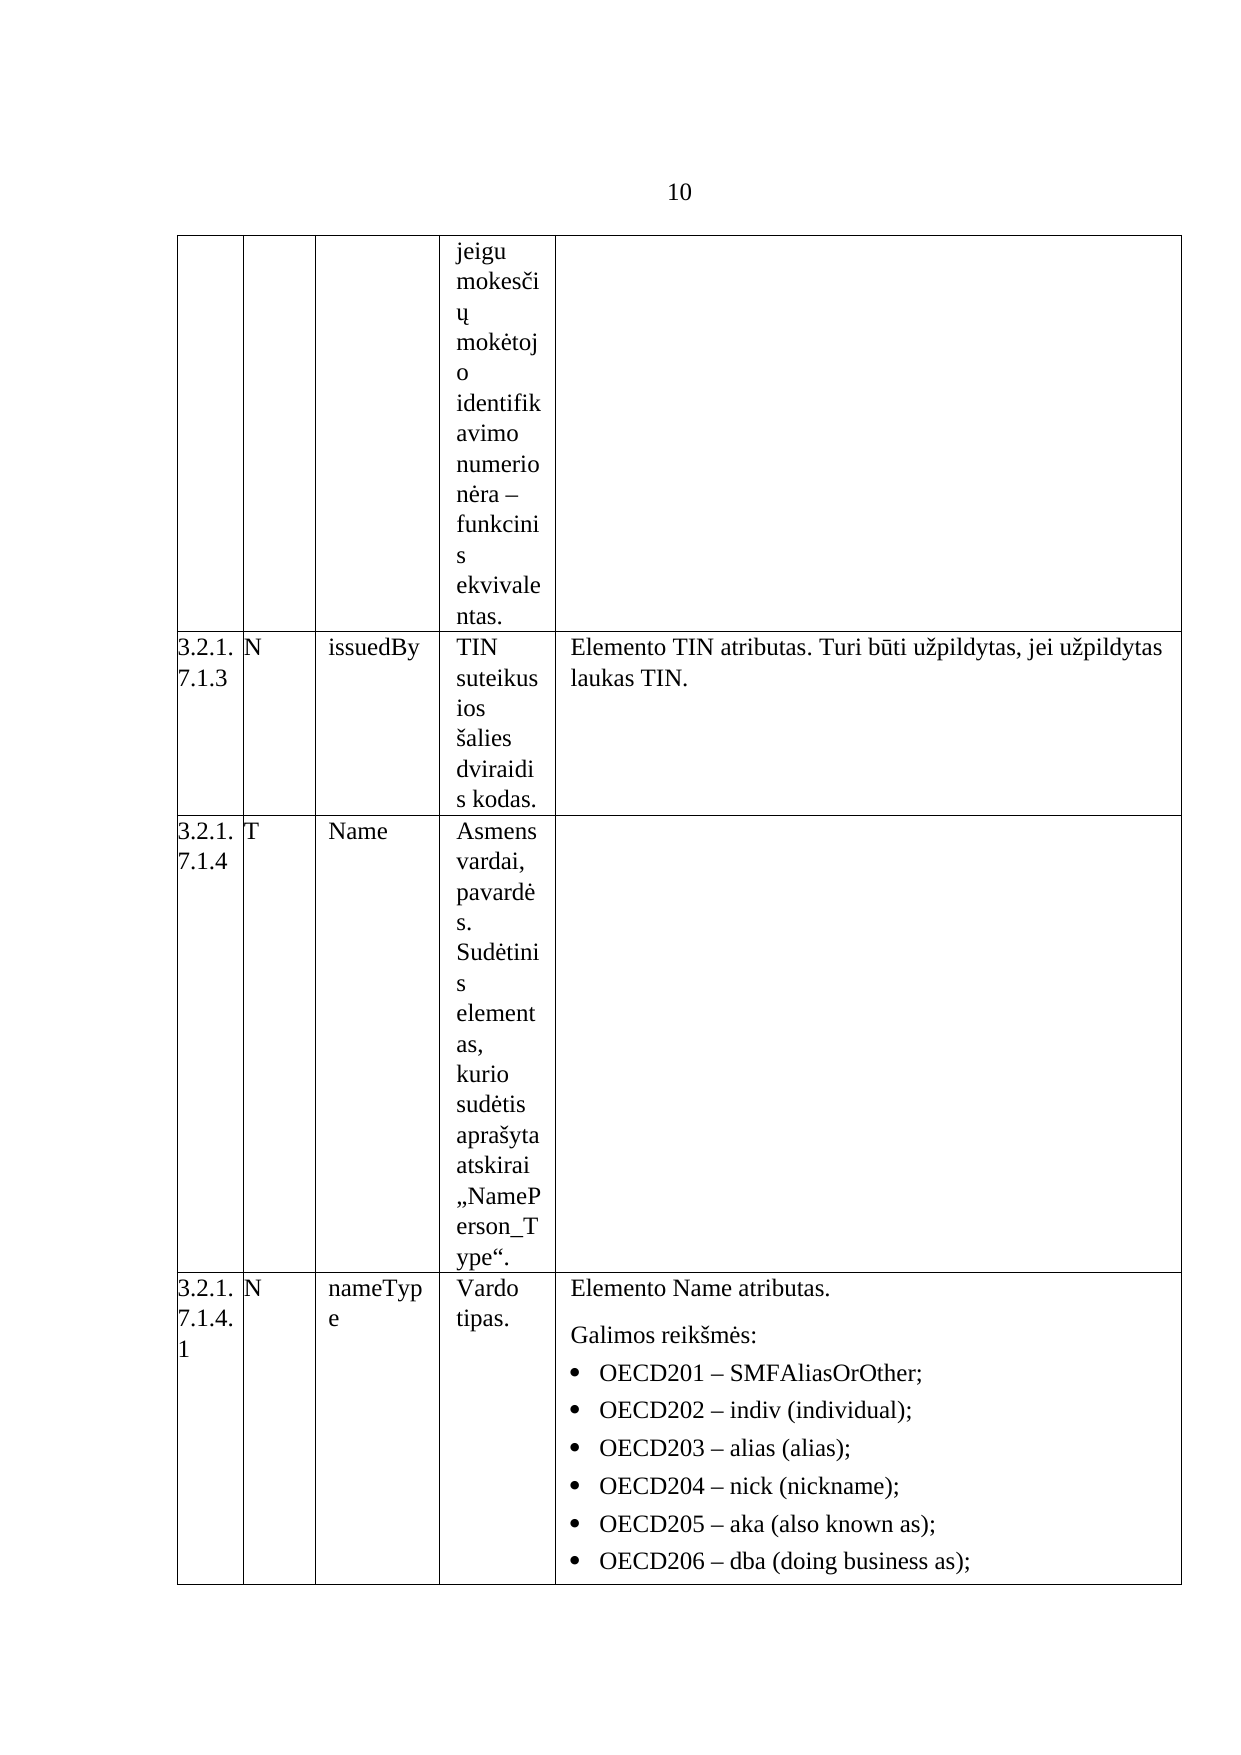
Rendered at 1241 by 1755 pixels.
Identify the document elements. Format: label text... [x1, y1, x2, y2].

table_cell [178, 236, 243, 631]
table_cell TIN suteikusios šalies dviraidis kodas. [440, 632, 555, 815]
table_cell 3.2.1.7.1.4.1 [178, 1273, 243, 1584]
table_cell Asmens vardai, pavardės. Sudėtinis elementas, kurio sudėtis aprašyta atskirai „NamePerson_Type“. [440, 816, 555, 1272]
table_cell Elemento Name atributas. Galimos reikšmės:  OECD201 – SMFAliasOrOther;  OECD202 – indiv (individual);  OECD203 – alias (alias);  OECD204 – nick (nickname);  OECD205 – aka (also known as);  OECD206 – dba (doing business as); [556, 1273, 1181, 1584]
table_cell 3.2.1.7.1.4 [178, 816, 243, 1272]
table_cell 3.2.1.7.1.3 [178, 632, 243, 815]
table_cell Vardo tipas. [440, 1273, 555, 1584]
table_cell N [244, 632, 315, 815]
table_cell [316, 236, 439, 631]
table_cell Elemento TIN atributas. Turi būti užpildytas, jei užpildytas laukas TIN. [556, 632, 1181, 815]
table_cell T [244, 816, 315, 1272]
table_cell nameType [316, 1273, 439, 1584]
table_cell [244, 236, 315, 631]
table_cell [556, 816, 1181, 1272]
table_cell jeigu mokesčių mokėtojo identifikavimo numerio nėra – funkcinis ekvivalentas. [440, 236, 555, 631]
table_cell [556, 236, 1181, 631]
table_cell Name [316, 816, 439, 1272]
table_cell issuedBy [316, 632, 439, 815]
table_cell N [244, 1273, 315, 1584]
